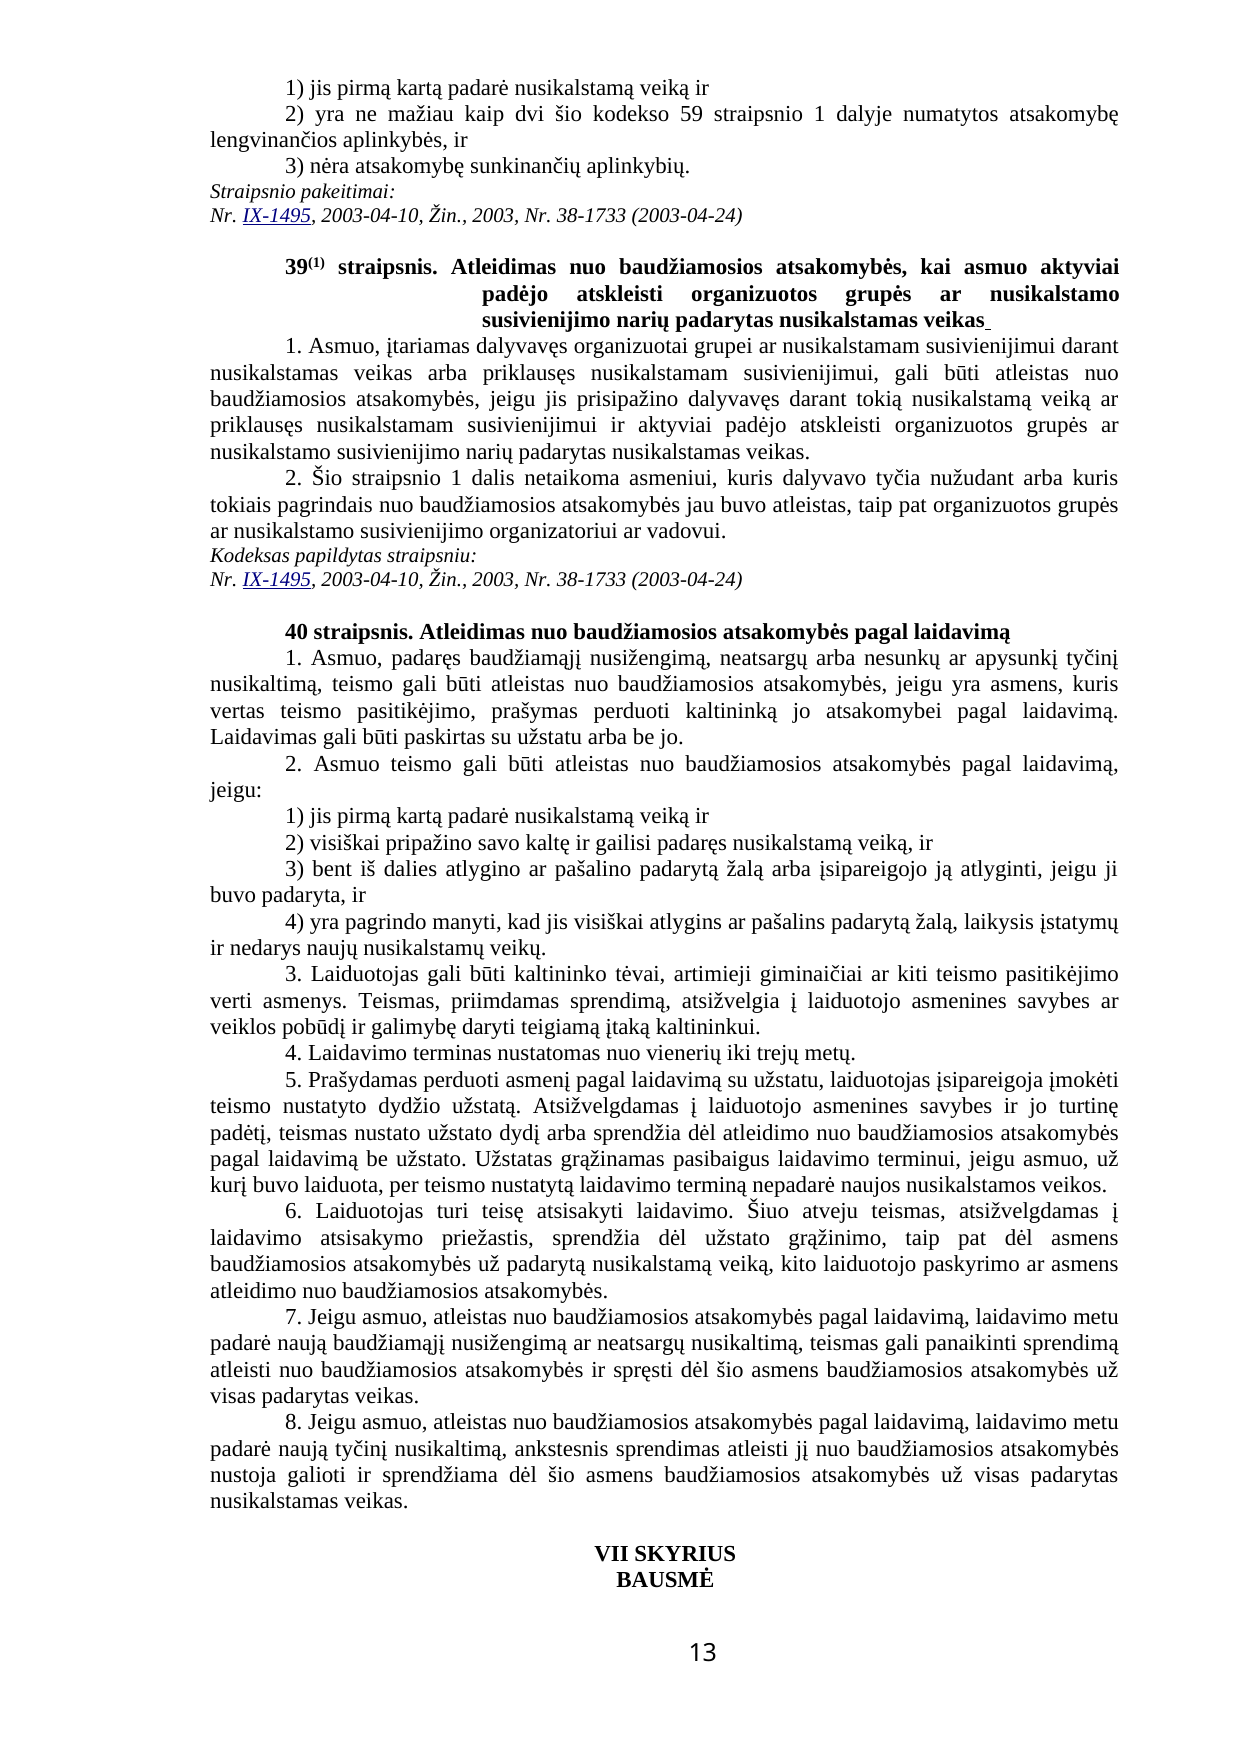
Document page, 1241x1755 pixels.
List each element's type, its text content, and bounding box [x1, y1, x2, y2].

text Kodeksas papildytas straipsniu: [210, 543, 1120, 567]
text 3) bent iš dalies atlygino ar pašalino padarytą žalą arba įsipareigojo ją atlyginti, jeigu ji buvo padaryta, ir [210, 855, 1120, 908]
text Straipsnio pakeitimai: [210, 179, 1120, 203]
text 39(1) straipsnis. Atleidimas nuo baudžiamosios atsakomybės, kai asmuo aktyviai padėjo atskleisti organizuotos grupės ar nusikalstamo susivienijimo narių padarytas nusikalstamas veikas [285, 253, 1120, 332]
text 3. Laiduotojas gali būti kaltininko tėvai, artimieji giminaičiai ar kiti teismo pasitikėjimo verti asmenys. Teismas, priimdamas sprendimą, atsižvelgia į laiduotojo asmenines savybes ar veiklos pobūdį ir galimybę daryti teigiamą įtaką kaltininkui. [210, 960, 1120, 1039]
text BAUSMĖ [210, 1567, 1120, 1593]
text 7. Jeigu asmuo, atleistas nuo baudžiamosios atsakomybės pagal laidavimą, laidavimo metu padarė naują baudžiamąjį nusižengimą ar neatsargų nusikaltimą, teismas gali panaikinti sprendimą atleisti nuo baudžiamosios atsakomybės ir spręsti dėl šio asmens baudžiamosios atsakomybės už visas padarytas veikas. [210, 1303, 1120, 1408]
text 2) yra ne mažiau kaip dvi šio kodekso 59 straipsnio 1 dalyje numatytos atsakomybę lengvinančios aplinkybės, ir [210, 100, 1120, 153]
text 5. Prašydamas perduoti asmenį pagal laidavimą su užstatu, laiduotojas įsipareigoja įmokėti teismo nustatyto dydžio užstatą. Atsižvelgdamas į laiduotojo asmenines savybes ir jo turtinę padėtį, teismas nustato užstato dydį arba sprendžia dėl atleidimo nuo baudžiamosios atsakomybės pagal laidavimą be užstato. Užstatas grąžinamas pasibaigus laidavimo terminui, jeigu asmuo, už kurį buvo laiduota, per teismo nustatytą laidavimo terminą nepadarė naujos nusikalstamos veikos. [210, 1066, 1120, 1198]
text 40 straipsnis. Atleidimas nuo baudžiamosios atsakomybės pagal laidavimą [210, 618, 1120, 644]
text 6. Laiduotojas turi teisę atsisakyti laidavimo. Šiuo atveju teismas, atsižvelgdamas į laidavimo atsisakymo priežastis, sprendžia dėl užstato grąžinimo, taip pat dėl asmens baudžiamosios atsakomybės už padarytą nusikalstamą veiką, kito laiduotojo paskyrimo ar asmens atleidimo nuo baudžiamosios atsakomybės. [210, 1198, 1120, 1303]
text Nr. IX-1495, 2003-04-10, Žin., 2003, Nr. 38-1733 (2003-04-24) [210, 567, 1120, 591]
text 8. Jeigu asmuo, atleistas nuo baudžiamosios atsakomybės pagal laidavimą, laidavimo metu padarė naują tyčinį nusikaltimą, ankstesnis sprendimas atleisti jį nuo baudžiamosios atsakomybės nustoja galioti ir sprendžiama dėl šio asmens baudžiamosios atsakomybės už visas padarytas nusikalstamas veikas. [210, 1408, 1120, 1514]
text 4) yra pagrindo manyti, kad jis visiškai atlygins ar pašalins padarytą žalą, laikysis įstatymų ir nedarys naujų nusikalstamų veikų. [210, 908, 1120, 960]
text 1. Asmuo, padaręs baudžiamąjį nusižengimą, neatsargų arba nesunkų ar apysunkį tyčinį nusikaltimą, teismo gali būti atleistas nuo baudžiamosios atsakomybės, jeigu yra asmens, kuris vertas teismo pasitikėjimo, prašymas perduoti kaltininką jo atsakomybei pagal laidavimą. Laidavimas gali būti paskirtas su užstatu arba be jo. [210, 644, 1120, 749]
text 4. Laidavimo terminas nustatomas nuo vienerių iki trejų metų. [210, 1039, 1120, 1066]
text Nr. IX-1495, 2003-04-10, Žin., 2003, Nr. 38-1733 (2003-04-24) [210, 203, 1120, 227]
text 2. Asmuo teismo gali būti atleistas nuo baudžiamosios atsakomybės pagal laidavimą, jeigu: [210, 749, 1120, 802]
text 2. Šio straipsnio 1 dalis netaikoma asmeniui, kuris dalyvavo tyčia nužudant arba kuris tokiais pagrindais nuo baudžiamosios atsakomybės jau buvo atleistas, taip pat organizuotos grupės ar nusikalstamo susivienijimo organizatoriui ar vadovui. [210, 464, 1120, 543]
text 1. Asmuo, įtariamas dalyvavęs organizuotai grupei ar nusikalstamam susivienijimui darant nusikalstamas veikas arba priklausęs nusikalstamam susivienijimui, gali būti atleistas nuo baudžiamosios atsakomybės, jeigu jis prisipažino dalyvavęs darant tokią nusikalstamą veiką ar priklausęs nusikalstamam susivienijimui ir aktyviai padėjo atskleisti organizuotos grupės ar nusikalstamo susivienijimo narių padarytas nusikalstamas veikas. [210, 332, 1120, 464]
text 3) nėra atsakomybę sunkinančių aplinkybių. [210, 153, 1120, 179]
text 1) jis pirmą kartą padarė nusikalstamą veiką ir [210, 73, 1120, 100]
text 1) jis pirmą kartą padarė nusikalstamą veiką ir [210, 802, 1120, 829]
text 2) visiškai pripažino savo kaltę ir gailisi padaręs nusikalstamą veiką, ir [210, 829, 1120, 855]
subtitle VII SKYRIUS [210, 1540, 1120, 1567]
